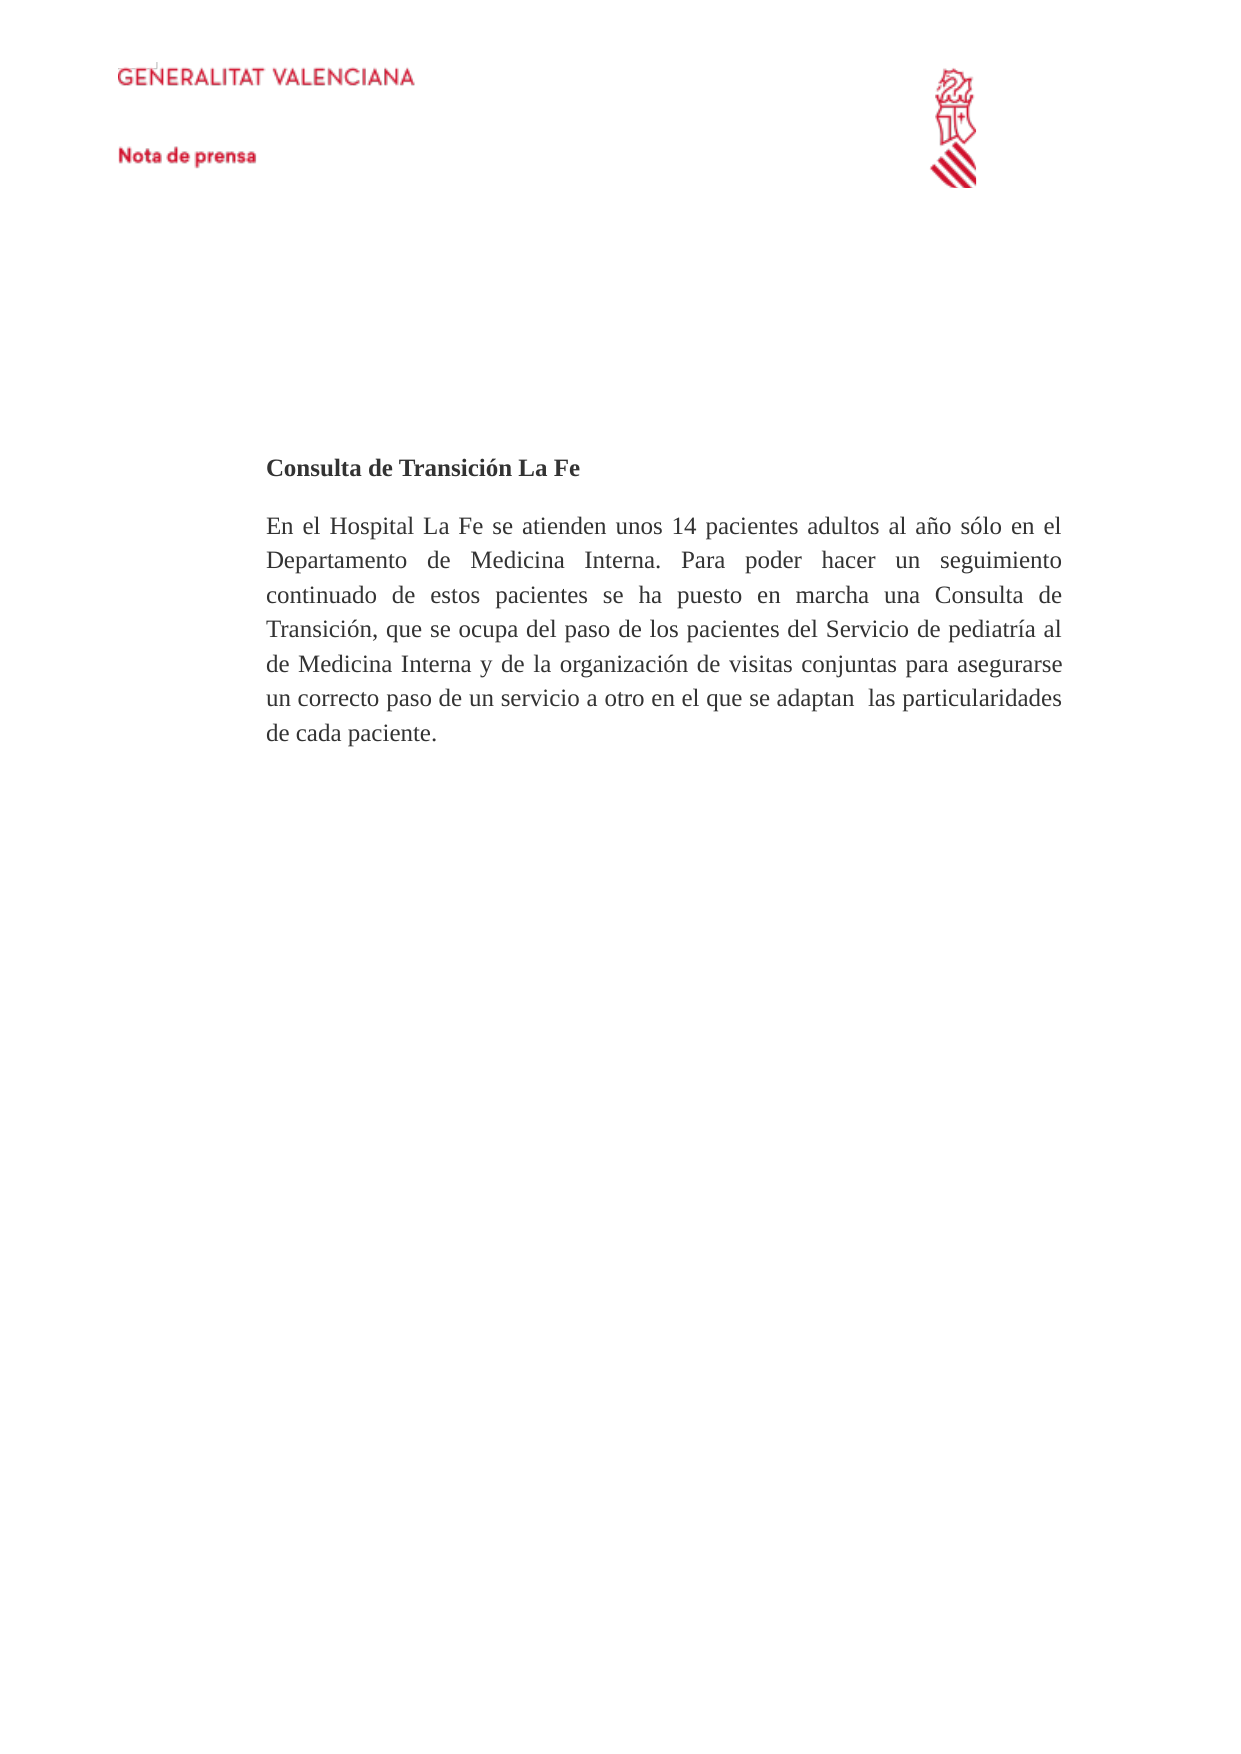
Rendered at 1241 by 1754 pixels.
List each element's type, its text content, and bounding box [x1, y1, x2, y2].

text Consulta de Transición La Fe [266, 453, 1063, 482]
text En el Hospital La Fe se atienden unos 14 pacientes adultos al año sólo en el Departamento de Medicina Interna. Para poder hacer un seguimiento continuado de estos pacientes se ha puesto en marcha una Consulta de Transición, que se ocupa del paso de los pacientes del Servicio de pediatría al de Medicina Interna y de la organización de visitas conjuntas para asegurarse un correcto paso de un servicio a otro en el que se adaptan las particularidades de cada paciente. [266, 511, 1063, 746]
